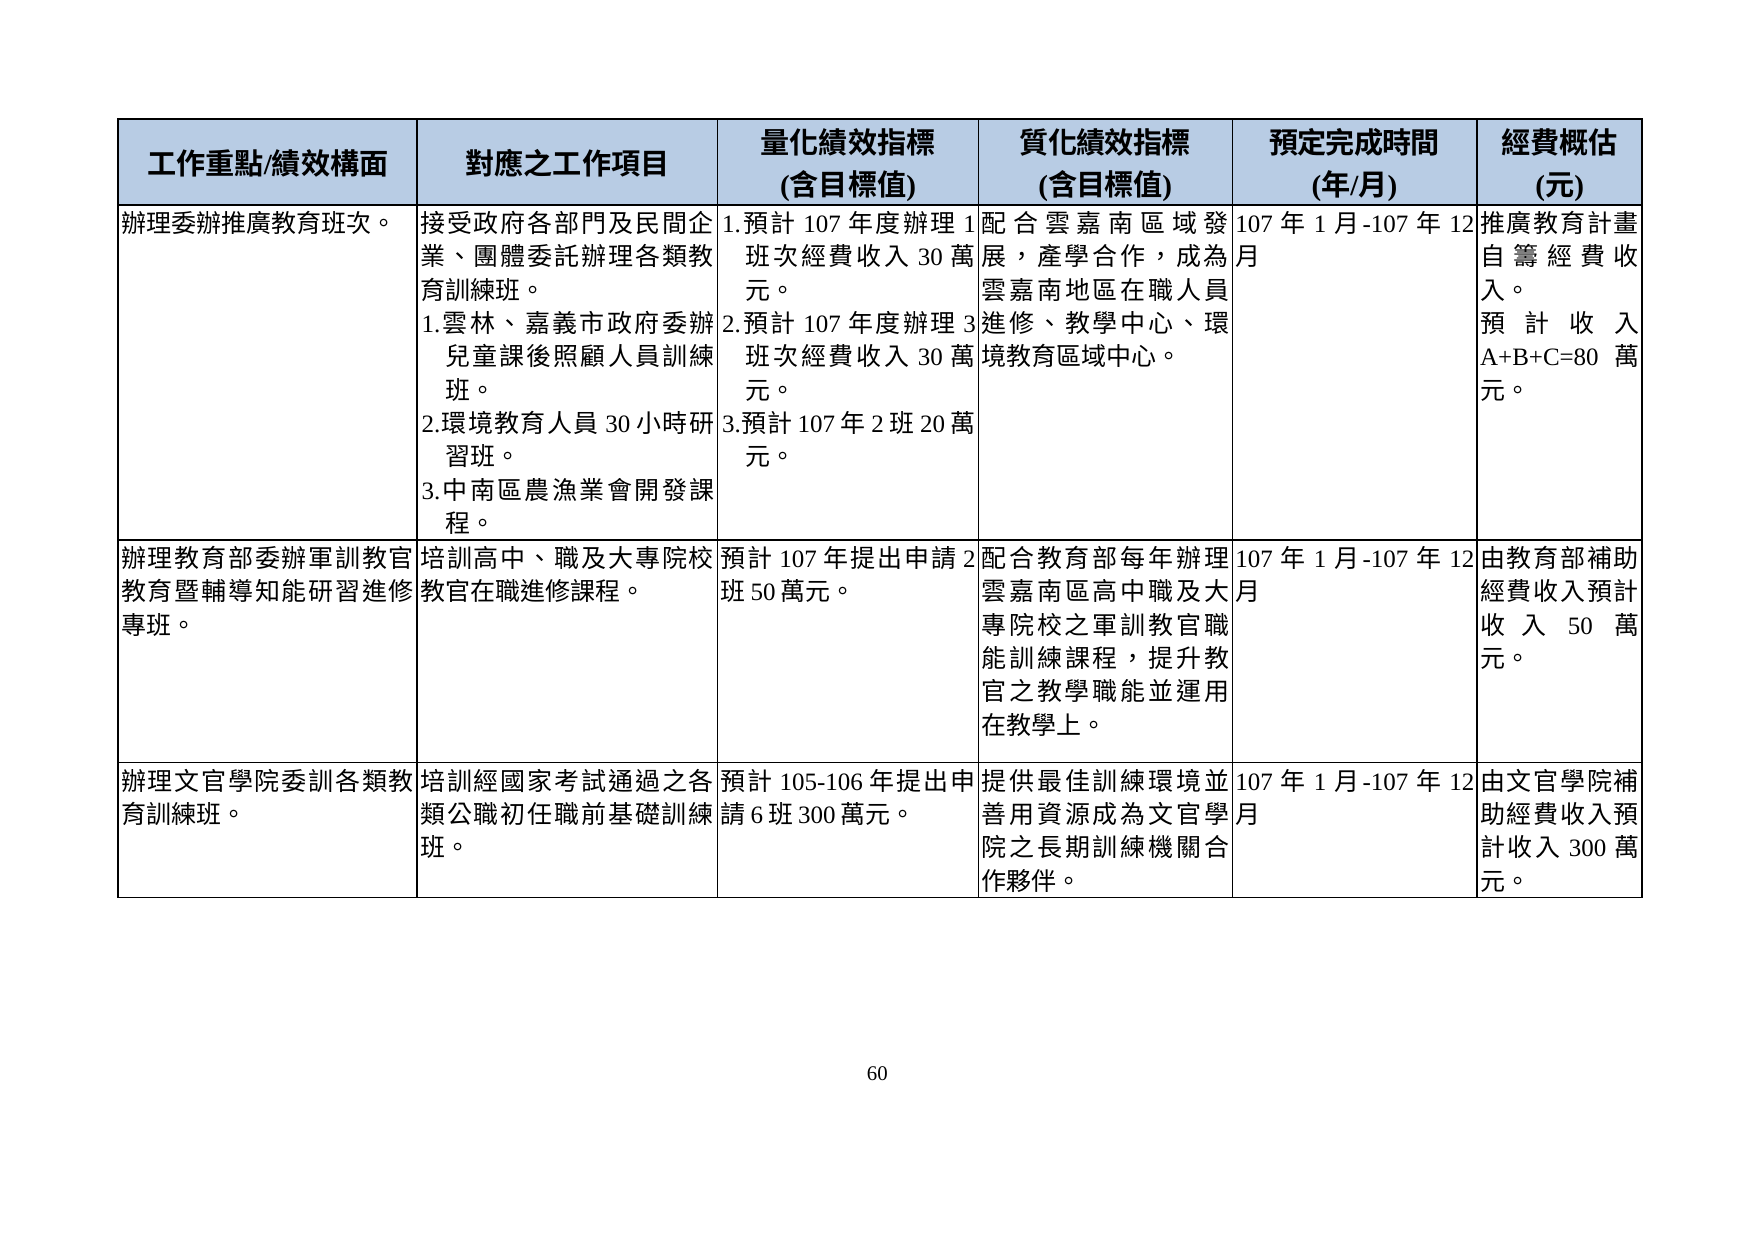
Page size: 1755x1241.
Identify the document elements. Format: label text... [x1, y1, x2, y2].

table_cell 預計105-106年提出申請6班300萬元。 [718, 763, 978, 897]
table_header 經費概估 (元) [1478, 120, 1641, 204]
table_cell 107年1月-107年12月 [1233, 206, 1476, 539]
table_cell 由文官學院補助經費收入預計收入300萬元。 [1478, 763, 1641, 897]
table_cell 由教育部補助經費收入預計收入50萬元。 [1478, 541, 1641, 762]
table_cell 107年1月-107年12月 [1233, 541, 1476, 762]
table_header 量化績效指標 (含目標值) [718, 120, 978, 204]
table_cell 推廣教育計畫自籌經費收入。 預計收入A+B+C=80萬元。 [1478, 206, 1641, 539]
table_cell 接受政府各部門及民間企業、團體委託辦理各類教育訓練班。 1.雲林、嘉義市政府委辦兒童課後照顧人員訓練班。 2.環境教育人員30小時研習班。 3.中南區農漁業會開發課程。 [418, 206, 717, 539]
table_cell 107年1月-107年12月 [1233, 763, 1476, 897]
table_cell 配合教育部每年辦理雲嘉南區高中職及大專院校之軍訓教官職能訓練課程，提升教官之教學職能並運用在教學上。 [979, 541, 1232, 762]
table_cell 培訓經國家考試通過之各類公職初任職前基礎訓練班。 [418, 763, 717, 897]
table_cell 辦理教育部委辦軍訓教官教育暨輔導知能研習進修專班。 [119, 541, 416, 762]
table_cell 辦理委辦推廣教育班次。 [119, 206, 416, 539]
table_cell 培訓高中、職及大專院校教官在職進修課程。 [418, 541, 717, 762]
table_cell 1.預計107年度辦理1班次經費收入30萬元。 2.預計107年度辦理3班次經費收入30萬元。 3.預計107年2班20萬元。 [718, 206, 978, 539]
table_cell 提供最佳訓練環境並善用資源成為文官學院之長期訓練機關合作夥伴。 [979, 763, 1232, 897]
table_header 對應之工作項目 [418, 120, 717, 204]
table_header 質化績效指標 (含目標值) [979, 120, 1232, 204]
table_header 預定完成時間 (年/月) [1233, 120, 1476, 204]
table_cell 辦理文官學院委訓各類教育訓練班。 [119, 763, 416, 897]
table_cell 預計107年提出申請2班50萬元。 [718, 541, 978, 762]
table_cell 配合雲嘉南區域發展，產學合作，成為雲嘉南地區在職人員進修、教學中心、環境教育區域中心。 [979, 206, 1232, 539]
table_header 工作重點/績效構面 [119, 120, 416, 204]
